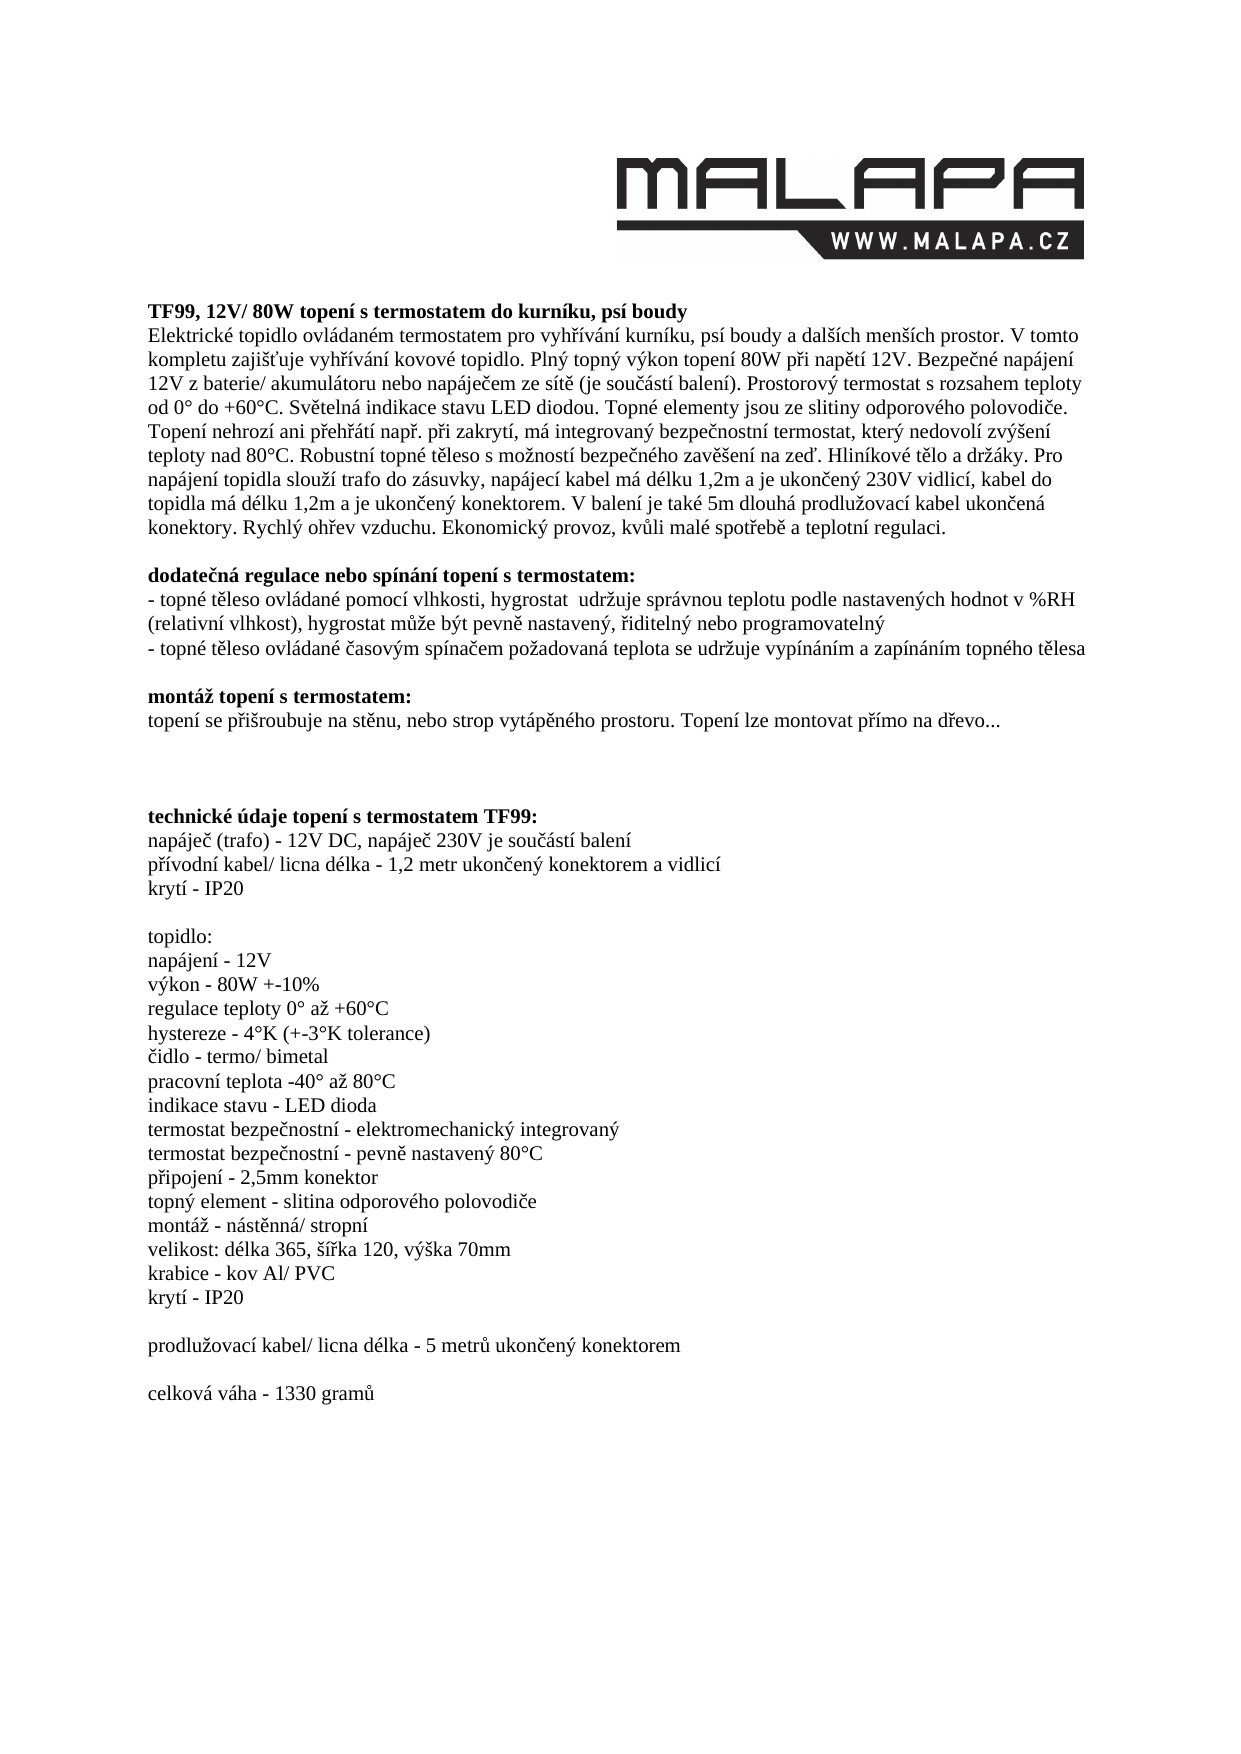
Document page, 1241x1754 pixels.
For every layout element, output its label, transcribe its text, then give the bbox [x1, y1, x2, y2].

picture [614, 154, 1088, 263]
text dodatečná regulace nebo spínání topení s termostatem: - topné těleso ovládané pomocí vlhkosti, hygrostat udržuje správnou teplotu podle nastavených hodnot v %RH (relativní vlhkost), hygrostat může být pevně nastavený, řiditelný nebo programovatelný - topné těleso ovládané časovým spínačem požadovaná teplota se udržuje vypínáním a zapínáním topného tělesa montáž topení s termostatem: topení se přišroubuje na stěnu, nebo strop vytápěného prostoru. Topení lze montovat přímo na dřevo... technické údaje topení s termostatem TF99: napáječ (trafo) - 12V DC, napáječ 230V je součástí balení přívodní kabel/ licna délka - 1,2 metr ukončený konektorem a vidlicí krytí - IP20 topidlo: napájení - 12V výkon - 80W +-10% regulace teploty 0° až +60°C hystereze - 4°K (+-3°K tolerance) čidlo - termo/ bimetal pracovní teplota -40° až 80°C indikace stavu - LED dioda termostat bezpečnostní - elektromechanický integrovaný termostat bezpečnostní - pevně nastavený 80°C připojení - 2,5mm konektor topný element - slitina odporového polovodiče montáž - nástěnná/ stropní velikost: délka 365, šířka 120, výška 70mm krabice - kov Al/ PVC krytí - IP20 prodlužovací kabel/ licna délka - 5 metrů ukončený konektorem celková váha - 1330 gramů [148, 539, 1093, 1453]
text TF99, 12V/ 80W topení s termostatem do kurníku, psí boudy Elektrické topidlo ovládaném termostatem pro vyhřívání kurníku, psí boudy a dalších menších prostor. V tomto kompletu zajišťuje vyhřívání kovové topidlo. Plný topný výkon topení 80W při napětí 12V. Bezpečné napájení 12V z baterie/ akumulátoru nebo napáječem ze sítě (je součástí balení). Prostorový termostat s rozsahem teploty od 0° do +60°C. Světelná indikace stavu LED diodou. Topné elementy jsou ze slitiny odporového polovodiče. Topení nehrozí ani přehřátí např. při zakrytí, má integrovaný bezpečnostní termostat, který nedovolí zvýšení teploty nad 80°C. Robustní topné těleso s možností bezpečného zavěšení na zeď. Hliníkové tělo a držáky. Pro napájení topidla slouží trafo do zásuvky, napájecí kabel má délku 1,2m a je ukončený 230V vidlicí, kabel do topidla má délku 1,2m a je ukončený konektorem. V balení je také 5m dlouhá prodlužovací kabel ukončená konektory. Rychlý ohřev vzduchu. Ekonomický provoz, kvůli malé spotřebě a teplotní regulaci. [148, 277, 1093, 539]
